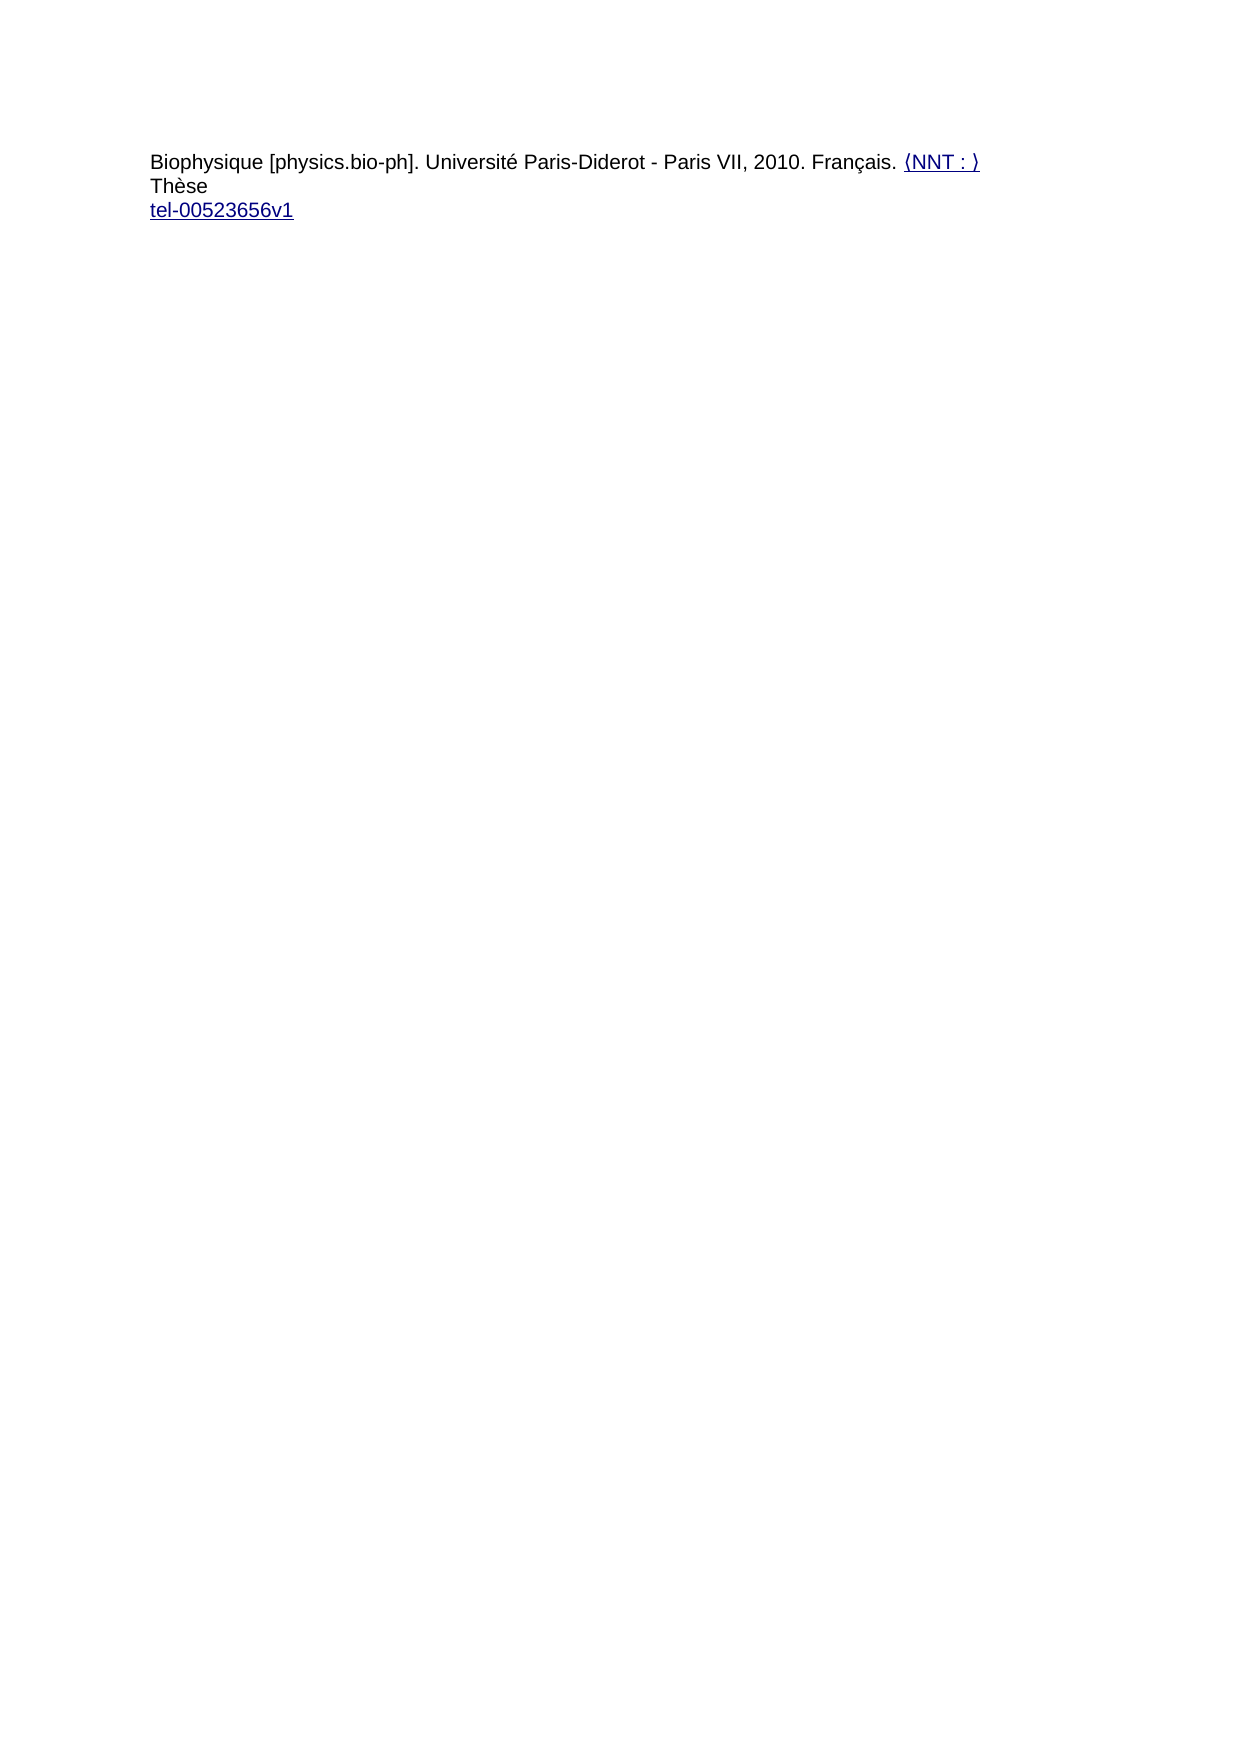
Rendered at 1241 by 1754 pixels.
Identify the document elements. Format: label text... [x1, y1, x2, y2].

table_header Biophysique [physics.bio-ph]. Université Paris-Diderot - Paris VII, 2010. Français. ⟨NNT : ⟩ Thèse tel-00523656v1 [150, 150, 1090, 222]
